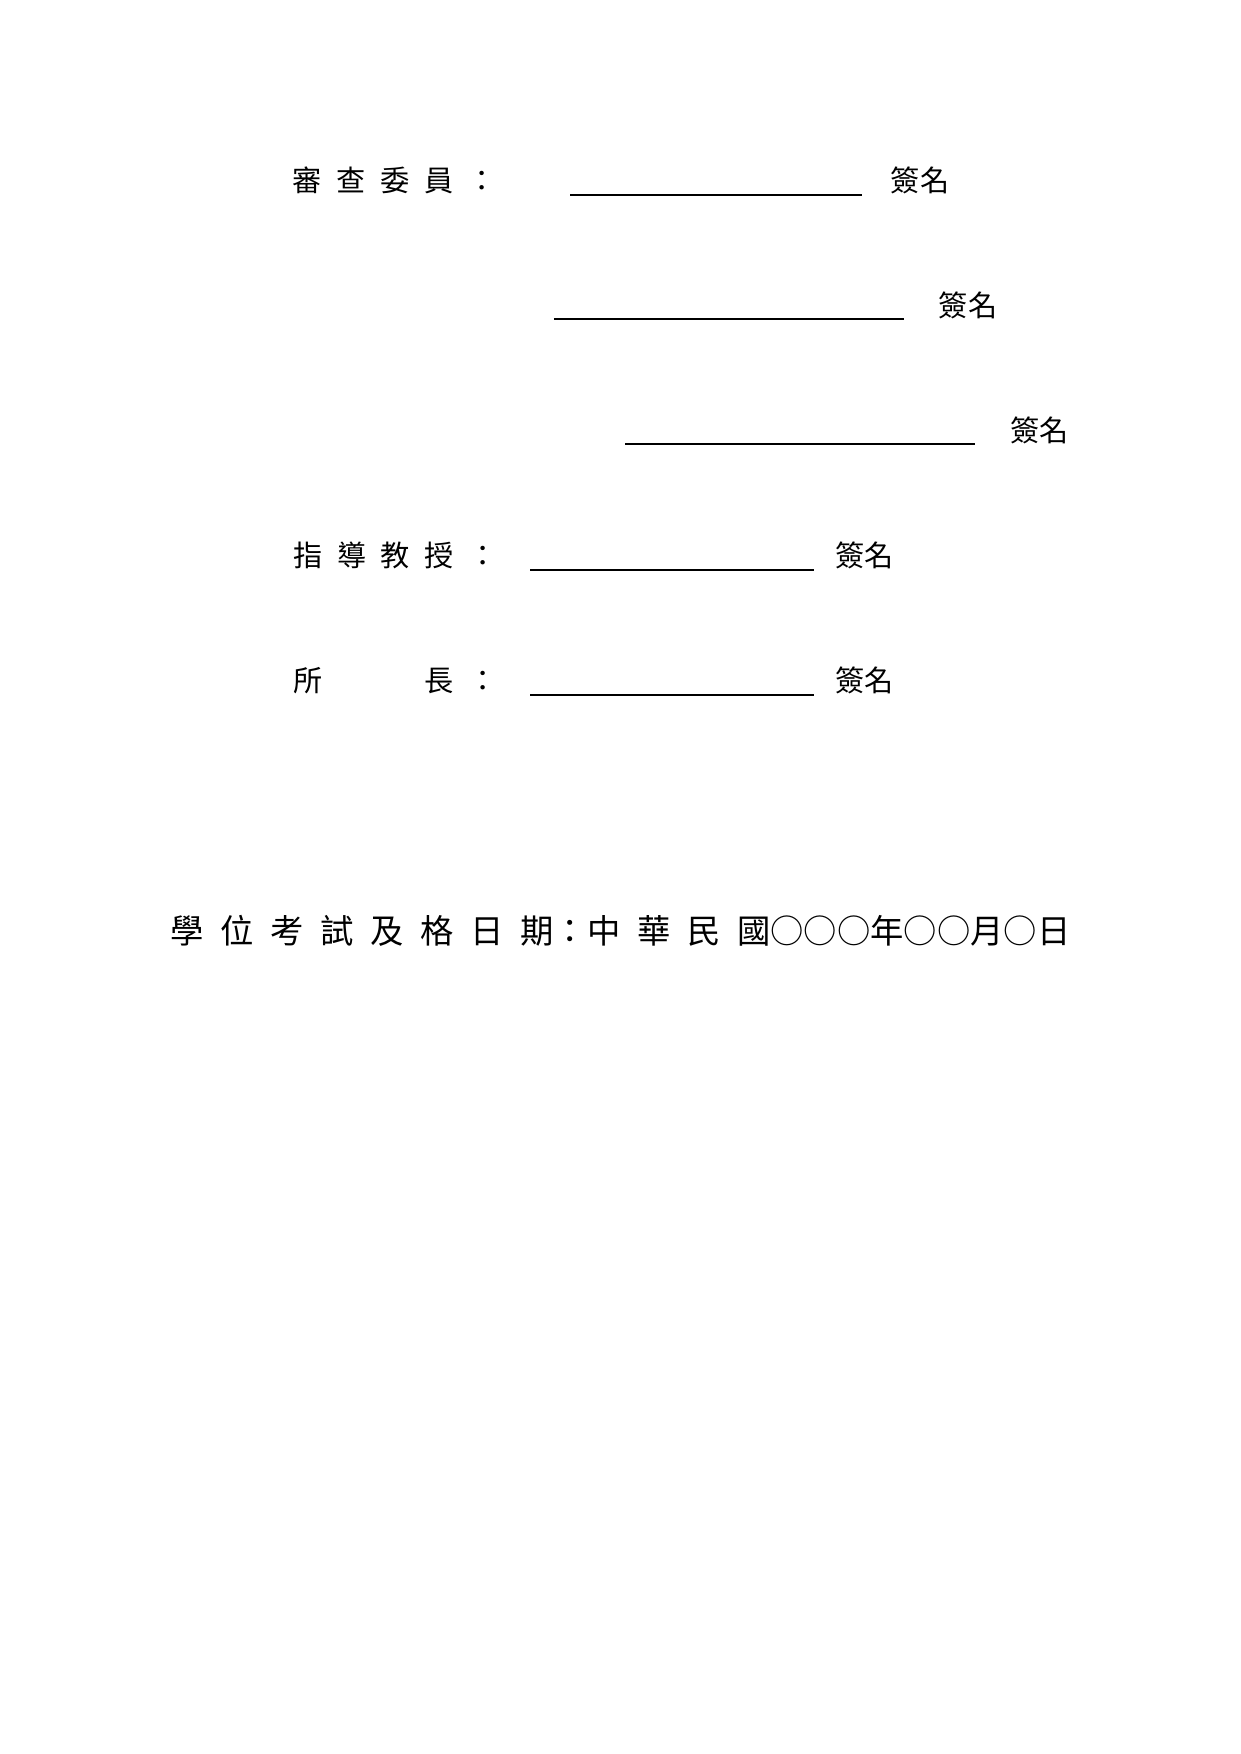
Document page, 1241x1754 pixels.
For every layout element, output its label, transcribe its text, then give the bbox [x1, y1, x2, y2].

text 審 查 委 員 ： 簽名 [205, 137, 1122, 200]
text 所 長 ： 簽名 [118, 637, 1122, 700]
text 學 位 考 試 及 格 日 期：中 華 民 國○○○年○○月○日 [118, 887, 1122, 950]
text 簽名 [205, 387, 1122, 450]
text 指 導 教 授 ： 簽名 [118, 512, 1122, 575]
text 簽名 [205, 262, 1122, 325]
